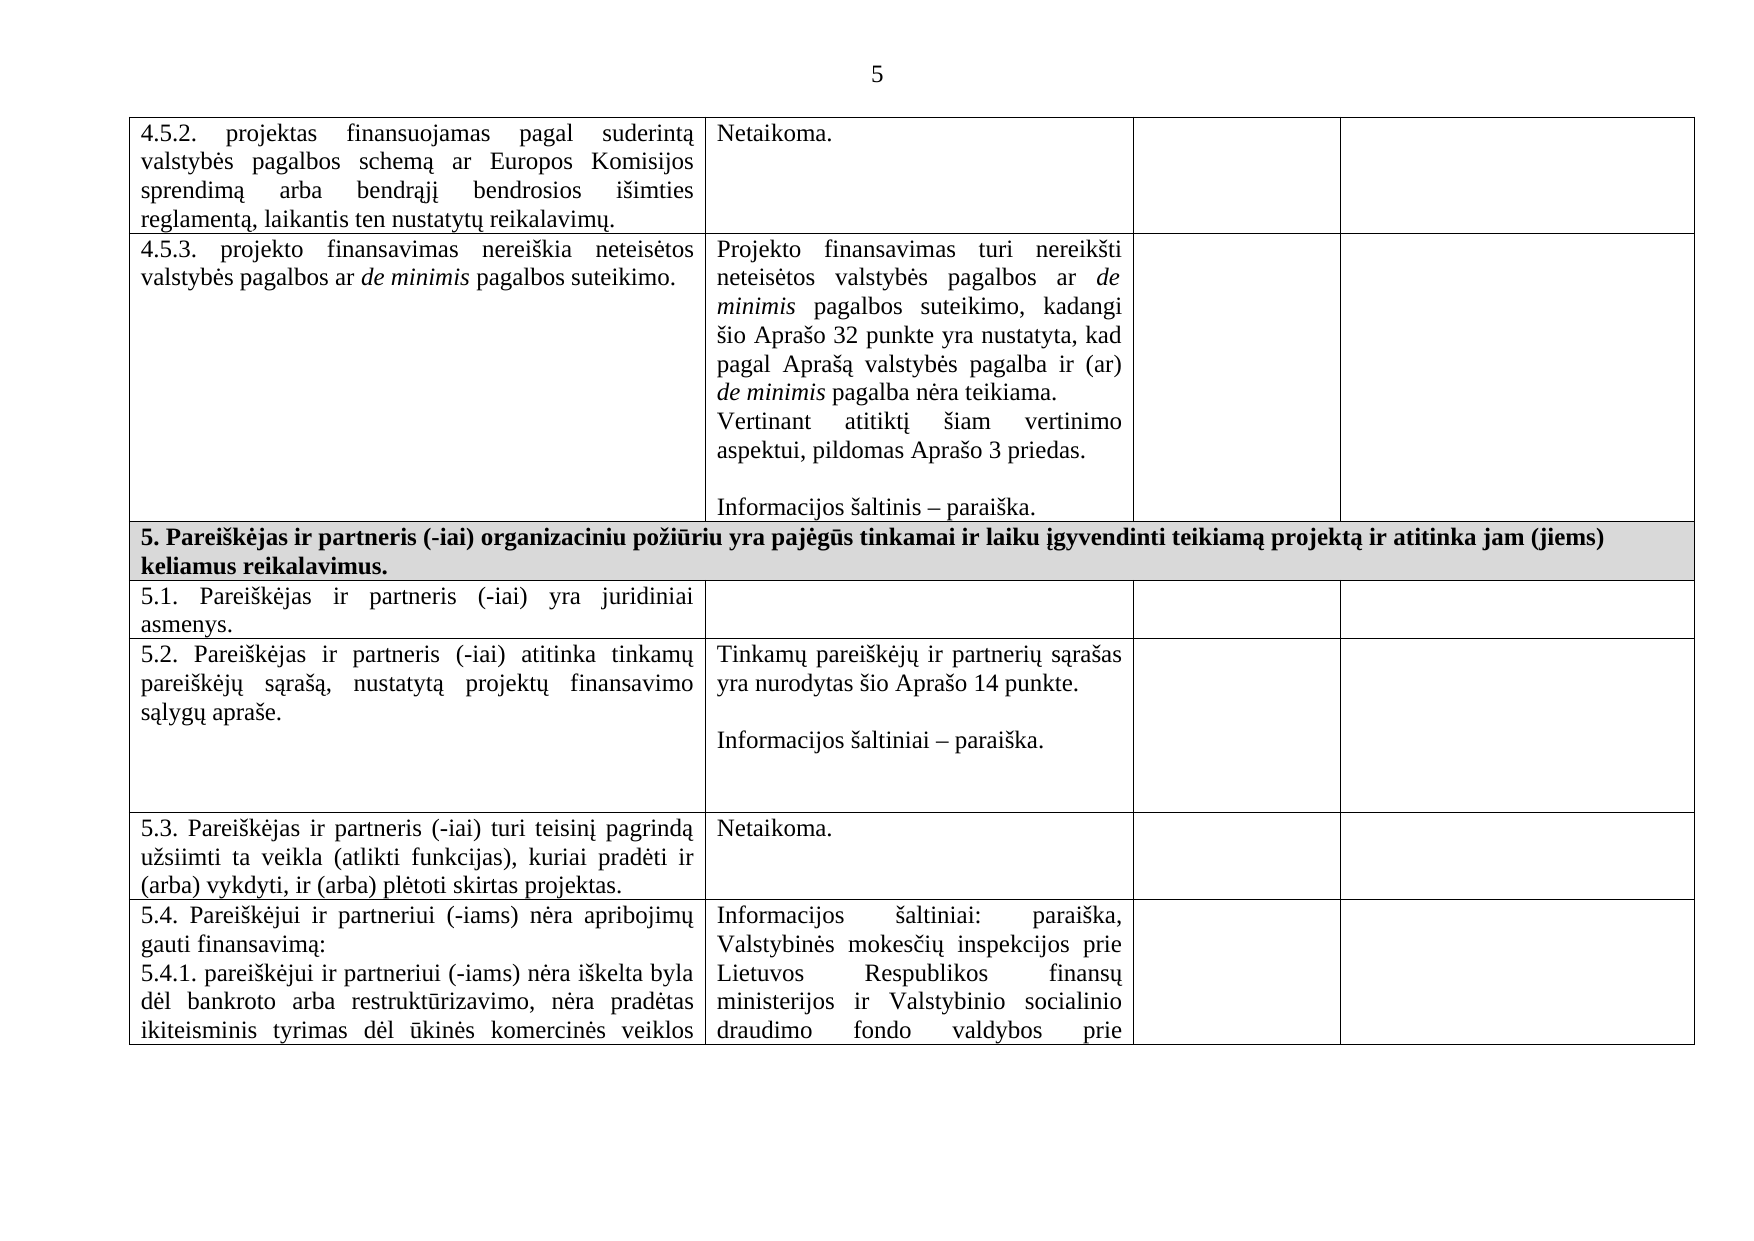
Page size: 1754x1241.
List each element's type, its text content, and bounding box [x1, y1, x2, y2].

table_cell 5.1. Pareiškėjas ir partneris (-iai) yra juridiniai asmenys. [130, 581, 705, 638]
table_cell Netaikoma. [706, 813, 1133, 899]
table_cell [1134, 118, 1340, 233]
table_cell 5.3. Pareiškėjas ir partneris (-iai) turi teisinį pagrindą užsiimti ta veikla (atlikti funkcijas), kuriai pradėti ir (arba) vykdyti, ir (arba) plėtoti skirtas projektas. [130, 813, 705, 899]
table_cell Projekto finansavimas turi nereikšti neteisėtos valstybės pagalbos ar de minimis pagalbos suteikimo, kadangi šio Aprašo 32 punkte yra nustatyta, kad pagal Aprašą valstybės pagalba ir (ar) de minimis pagalba nėra teikiama. Vertinant atitiktį šiam vertinimo aspektui, pildomas Aprašo 3 priedas. Informacijos šaltinis – paraiška. [706, 234, 1133, 521]
table_cell 4.5.2. projektas finansuojamas pagal suderintą valstybės pagalbos schemą ar Europos Komisijos sprendimą arba bendrąjį bendrosios išimties reglamentą, laikantis ten nustatytų reikalavimų. [130, 118, 705, 233]
table_cell Tinkamų pareiškėjų ir partnerių sąrašas yra nurodytas šio Aprašo 14 punkte. Informacijos šaltiniai – paraiška. [706, 639, 1133, 812]
table_cell [1341, 639, 1694, 812]
table_cell [1134, 581, 1340, 638]
table_cell 5.4. Pareiškėjui ir partneriui (-iams) nėra apribojimų gauti finansavimą: 5.4.1. pareiškėjui ir partneriui (-iams) nėra iškelta byla dėl bankroto arba restruktūrizavimo, nėra pradėtas ikiteisminis tyrimas dėl ūkinės komercinės veiklos [130, 900, 705, 1044]
table_cell Netaikoma. [706, 118, 1133, 233]
table_cell [1341, 234, 1694, 521]
table_cell [1341, 581, 1694, 638]
table_cell [1341, 118, 1694, 233]
table_cell 5. Pareiškėjas ir partneris (-iai) organizaciniu požiūriu yra pajėgūs tinkamai ir laiku įgyvendinti teikiamą projektą ir atitinka jam (jiems) keliamus reikalavimus. [130, 522, 1694, 580]
table_cell [1341, 900, 1694, 1044]
table_cell Informacijos šaltiniai: paraiška, Valstybinės mokesčių inspekcijos prie Lietuvos Respublikos finansų ministerijos ir Valstybinio socialinio draudimo fondo valdybos prie [706, 900, 1133, 1044]
table_cell [1134, 813, 1340, 899]
table_cell 4.5.3. projekto finansavimas nereiškia neteisėtos valstybės pagalbos ar de minimis pagalbos suteikimo. [130, 234, 705, 521]
table_cell [1134, 900, 1340, 1044]
table_cell [706, 581, 1133, 638]
table_cell [1134, 639, 1340, 812]
table_cell [1341, 813, 1694, 899]
table_cell [1134, 234, 1340, 521]
table_cell 5.2. Pareiškėjas ir partneris (-iai) atitinka tinkamų pareiškėjų sąrašą, nustatytą projektų finansavimo sąlygų apraše. [130, 639, 705, 812]
